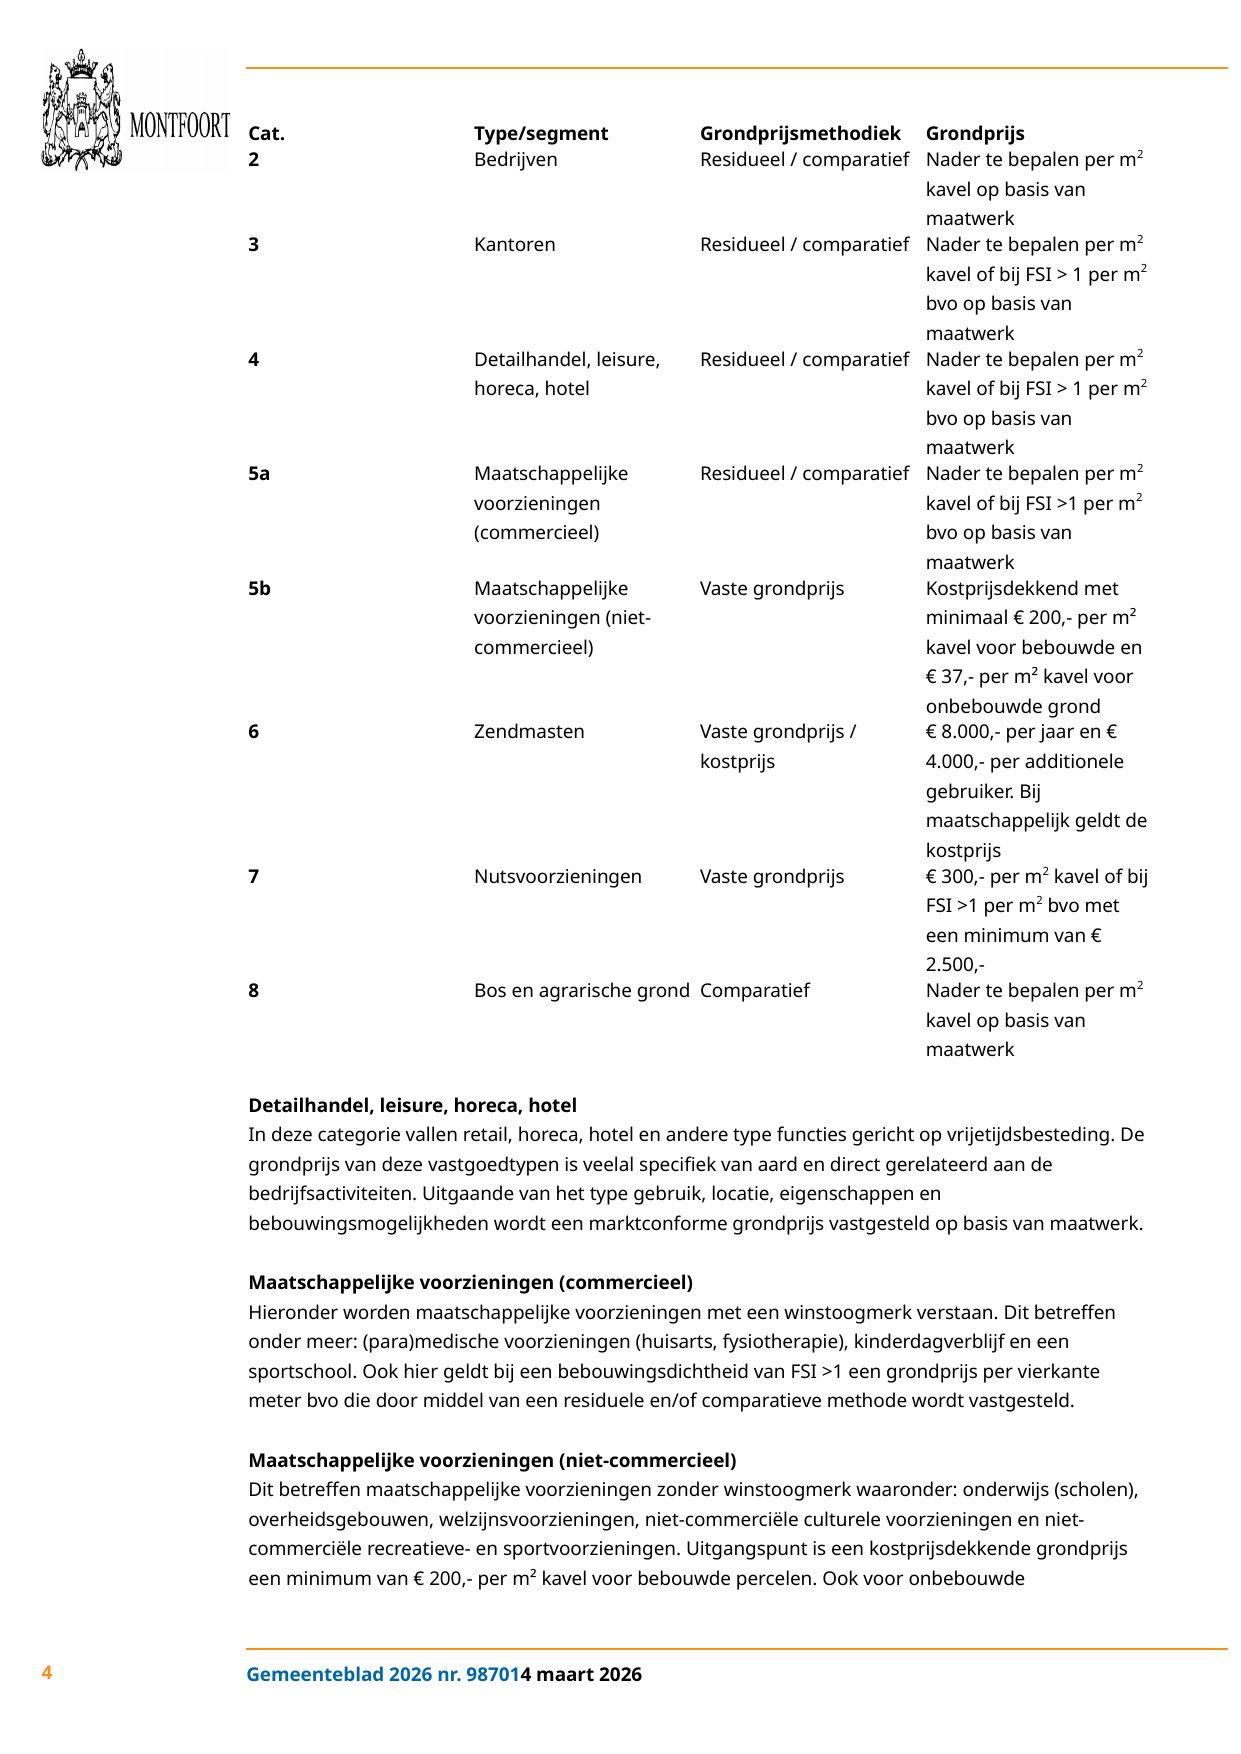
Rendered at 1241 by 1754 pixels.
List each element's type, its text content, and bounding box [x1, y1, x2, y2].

table_cell Bedrijven [474, 146, 700, 231]
table_cell 5a [248, 460, 474, 575]
table_header Grondprijsmethodiek [700, 121, 926, 146]
table_cell 3 [248, 231, 474, 346]
table_cell Zendmasten [474, 719, 700, 863]
table_cell Vaste grondprijs [700, 575, 926, 719]
table_cell Nader te bepalen per m2 kavel of bij FSI > 1 per m2 bvo op basis van maatwerk [926, 346, 1152, 460]
table_cell Bos en agrarische grond [474, 977, 700, 1062]
text Maatschappelijke voorzieningen (niet-commercieel) [248, 1447, 1152, 1473]
text Detailhandel, leisure, horeca, hotel [248, 1092, 1152, 1118]
table_cell Residueel / comparatief [700, 146, 926, 231]
table_cell Nader te bepalen per m2 kavel of bij FSI >1 per m2 bvo op basis van maatwerk [926, 460, 1152, 575]
table_cell 2 [248, 146, 474, 231]
table_header Grondprijs [926, 121, 1152, 146]
table_cell Residueel / comparatief [700, 460, 926, 575]
picture [41, 47, 231, 172]
table_cell Vaste grondprijs / kostprijs [700, 719, 926, 863]
table_cell Detailhandel, leisure, horeca, hotel [474, 346, 700, 460]
table_cell 7 [248, 863, 474, 977]
table_cell Kostprijsdekkend met minimaal € 200,- per m² kavel voor bebouwde en € 37,- per m² kavel voor onbebouwde grond [926, 575, 1152, 719]
table_cell Residueel / comparatief [700, 231, 926, 346]
table_cell Comparatief [700, 977, 926, 1062]
table_cell Nader te bepalen per m2 kavel of bij FSI > 1 per m2 bvo op basis van maatwerk [926, 231, 1152, 346]
table_cell € 300,- per m2 kavel of bij FSI >1 per m2 bvo met een minimum van € 2.500,- [926, 863, 1152, 977]
table_cell Maatschappelijke voorzieningen (niet-commercieel) [474, 575, 700, 719]
table_cell 5b [248, 575, 474, 719]
text Hieronder worden maatschappelijke voorzieningen met een winstoogmerk verstaan. Dit betreffen onder meer: (para)medische voorzieningen (huisarts, fysiotherapie), kinderdagverblijf en een sportschool. Ook hier geldt bij een bebouwingsdichtheid van FSI >1 een grondprijs per vierkante meter bvo die door middel van een residuele en/of comparatieve methode wordt vastgesteld. [248, 1299, 1152, 1413]
table_cell 4 [248, 346, 474, 460]
table_cell Kantoren [474, 231, 700, 346]
table_cell Nader te bepalen per m2 kavel op basis van maatwerk [926, 146, 1152, 231]
table_cell Nutsvoorzieningen [474, 863, 700, 977]
table_cell Residueel / comparatief [700, 346, 926, 460]
table_cell 6 [248, 719, 474, 863]
text Dit betreffen maatschappelijke voorzieningen zonder winstoogmerk waaronder: onderwijs (scholen), overheidsgebouwen, welzijnsvoorzieningen, niet-commerciële culturele voorzieningen en niet-commerciële recreatieve- en sportvoorzieningen. Uitgangspunt is een kostprijsdekkende grondprijs een minimum van € 200,- per m² kavel voor bebouwde percelen. Ook voor onbebouwde [248, 1476, 1152, 1591]
table_header Type/segment [474, 121, 700, 146]
table_cell Vaste grondprijs [700, 863, 926, 977]
table_cell Nader te bepalen per m2 kavel op basis van maatwerk [926, 977, 1152, 1062]
text Maatschappelijke voorzieningen (commercieel) [248, 1269, 1152, 1295]
text In deze categorie vallen retail, horeca, hotel en andere type functies gericht op vrijetijdsbesteding. De grondprijs van deze vastgoedtypen is veelal specifiek van aard en direct gerelateerd aan de bedrijfsactiviteiten. Uitgaande van het type gebruik, locatie, eigenschappen en bebouwingsmogelijkheden wordt een marktconforme grondprijs vastgesteld op basis van maatwerk. [248, 1121, 1152, 1236]
table_header Cat. [248, 121, 474, 146]
table_cell 8 [248, 977, 474, 1062]
table_cell Maatschappelijke voorzieningen (commercieel) [474, 460, 700, 575]
table_cell € 8.000,- per jaar en € 4.000,- per additionele gebruiker. Bij maatschappelijk geldt de kostprijs [926, 719, 1152, 863]
